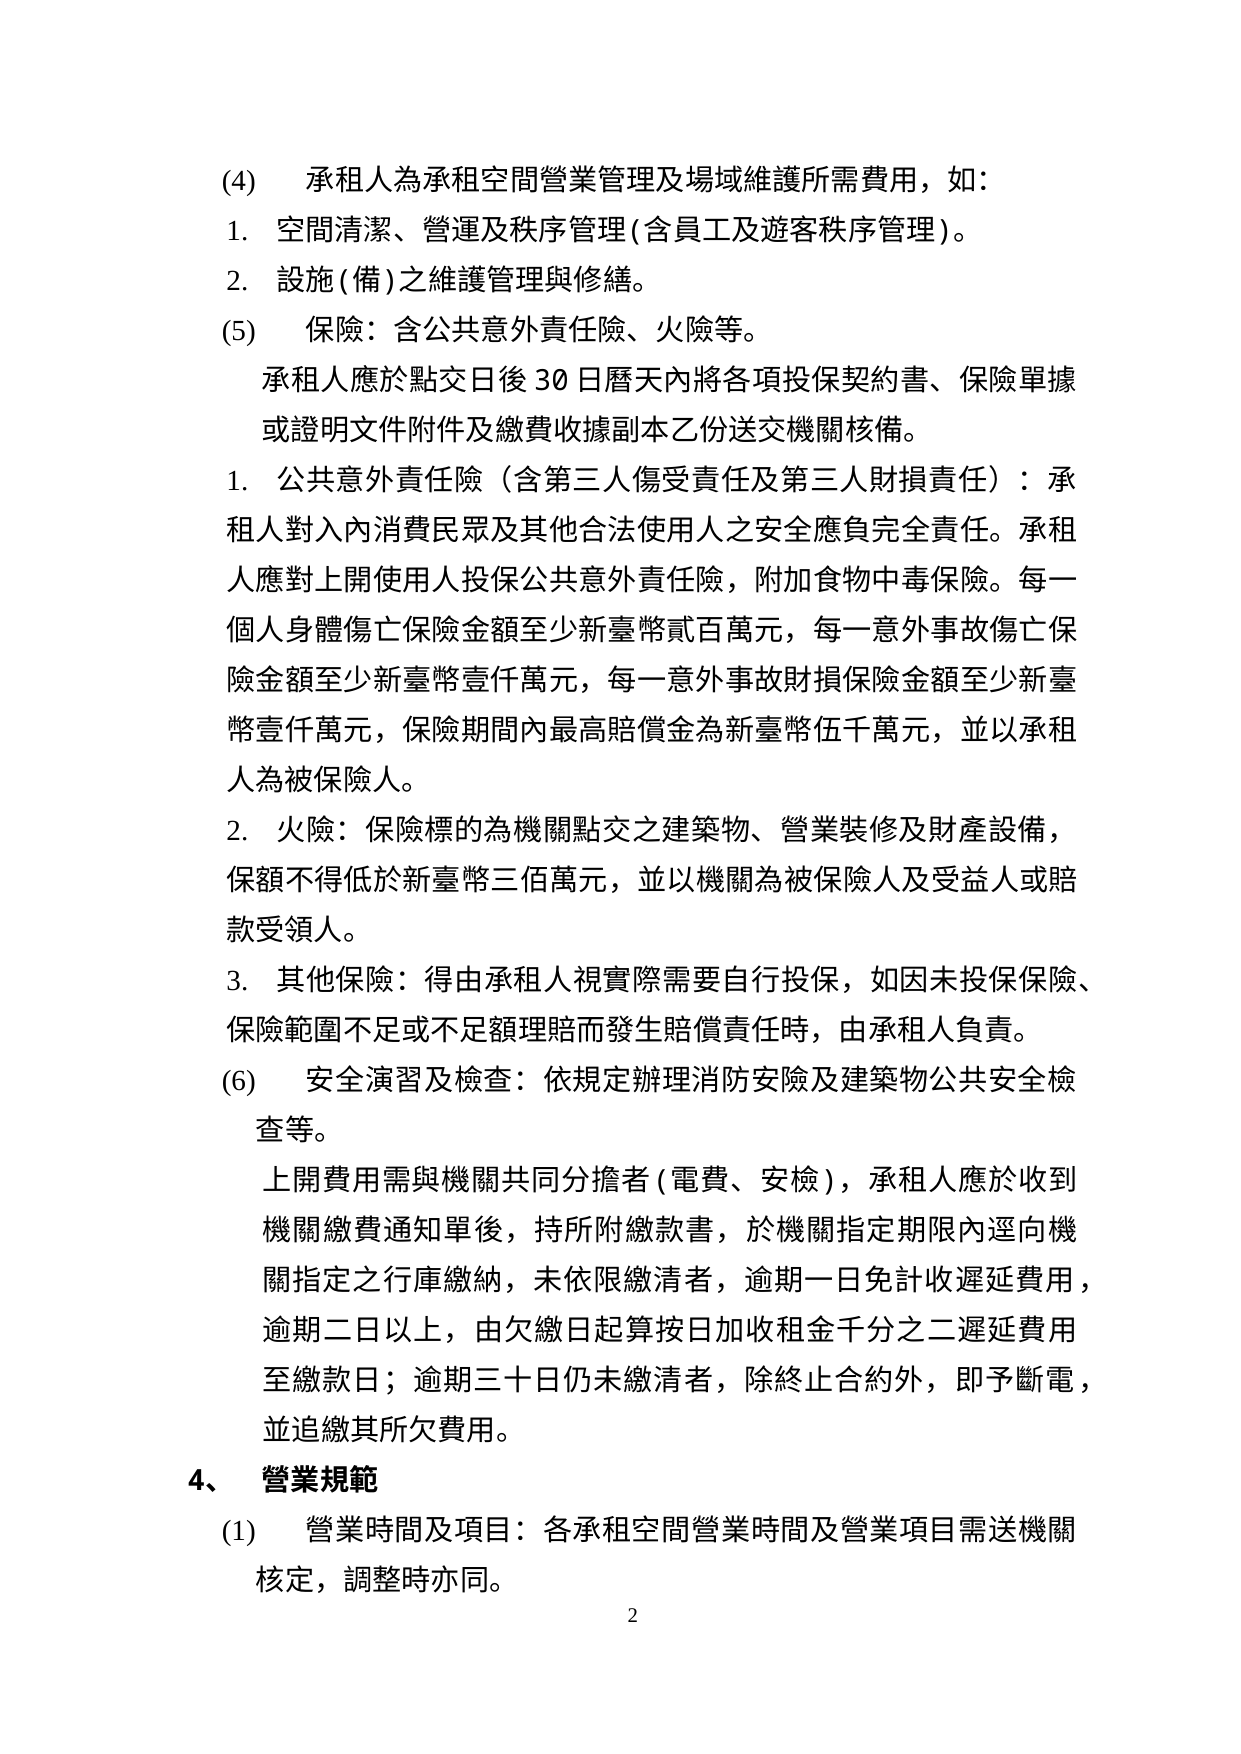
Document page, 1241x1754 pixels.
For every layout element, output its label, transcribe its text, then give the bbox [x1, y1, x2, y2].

text 承租人應於點交日後30日曆天內將各項投保契約書、保險單據或證明文件附件及繳費收據副本乙份送交機關核備。 [261, 350, 1078, 450]
list 設施(備)之維護管理與修繕。 [226, 250, 1078, 300]
list 保險：含公共意外責任險、火險等。 [256, 300, 1078, 350]
list 火險：保險標的為機關點交之建築物、營業裝修及財產設備，保額不得低於新臺幣三佰萬元，並以機關為被保險人及受益人或賠款受領人。 [226, 800, 1078, 950]
list 安全演習及檢查：依規定辦理消防安險及建築物公共安全檢查等。 [256, 1050, 1078, 1150]
list 空間清潔、營運及秩序管理(含員工及遊客秩序管理)。 [226, 200, 1078, 250]
list 公共意外責任險（含第三人傷受責任及第三人財損責任）：承租人對入內消費民眾及其他合法使用人之安全應負完全責任。承租人應對上開使用人投保公共意外責任險，附加食物中毒保險。每一個人身體傷亡保險金額至少新臺幣貳百萬元，每一意外事故傷亡保險金額至少新臺幣壹仟萬元，每一意外事故財損保險金額至少新臺幣壹仟萬元，保險期間內最高賠償金為新臺幣伍千萬元，並以承租人為被保險人。 [226, 450, 1078, 800]
text 上開費用需與機關共同分擔者(電費、安檢)，承租人應於收到機關繳費通知單後，持所附繳款書，於機關指定期限內逕向機關指定之行庫繳納，未依限繳清者，逾期一日免計收遲延費用，逾期二日以上，由欠繳日起算按日加收租金千分之二遲延費用至繳款日；逾期三十日仍未繳清者，除終止合約外，即予斷電，並追繳其所欠費用。 [262, 1150, 1078, 1450]
list 其他保險：得由承租人視實際需要自行投保，如因未投保保險、保險範圍不足或不足額理賠而發生賠償責任時，由承租人負責。 [226, 950, 1078, 1050]
list 營業規範 [187, 1450, 1078, 1500]
list 承租人為承租空間營業管理及場域維護所需費用，如： [256, 150, 1078, 200]
list 營業時間及項目：各承租空間營業時間及營業項目需送機關核定，調整時亦同。 [256, 1500, 1078, 1600]
